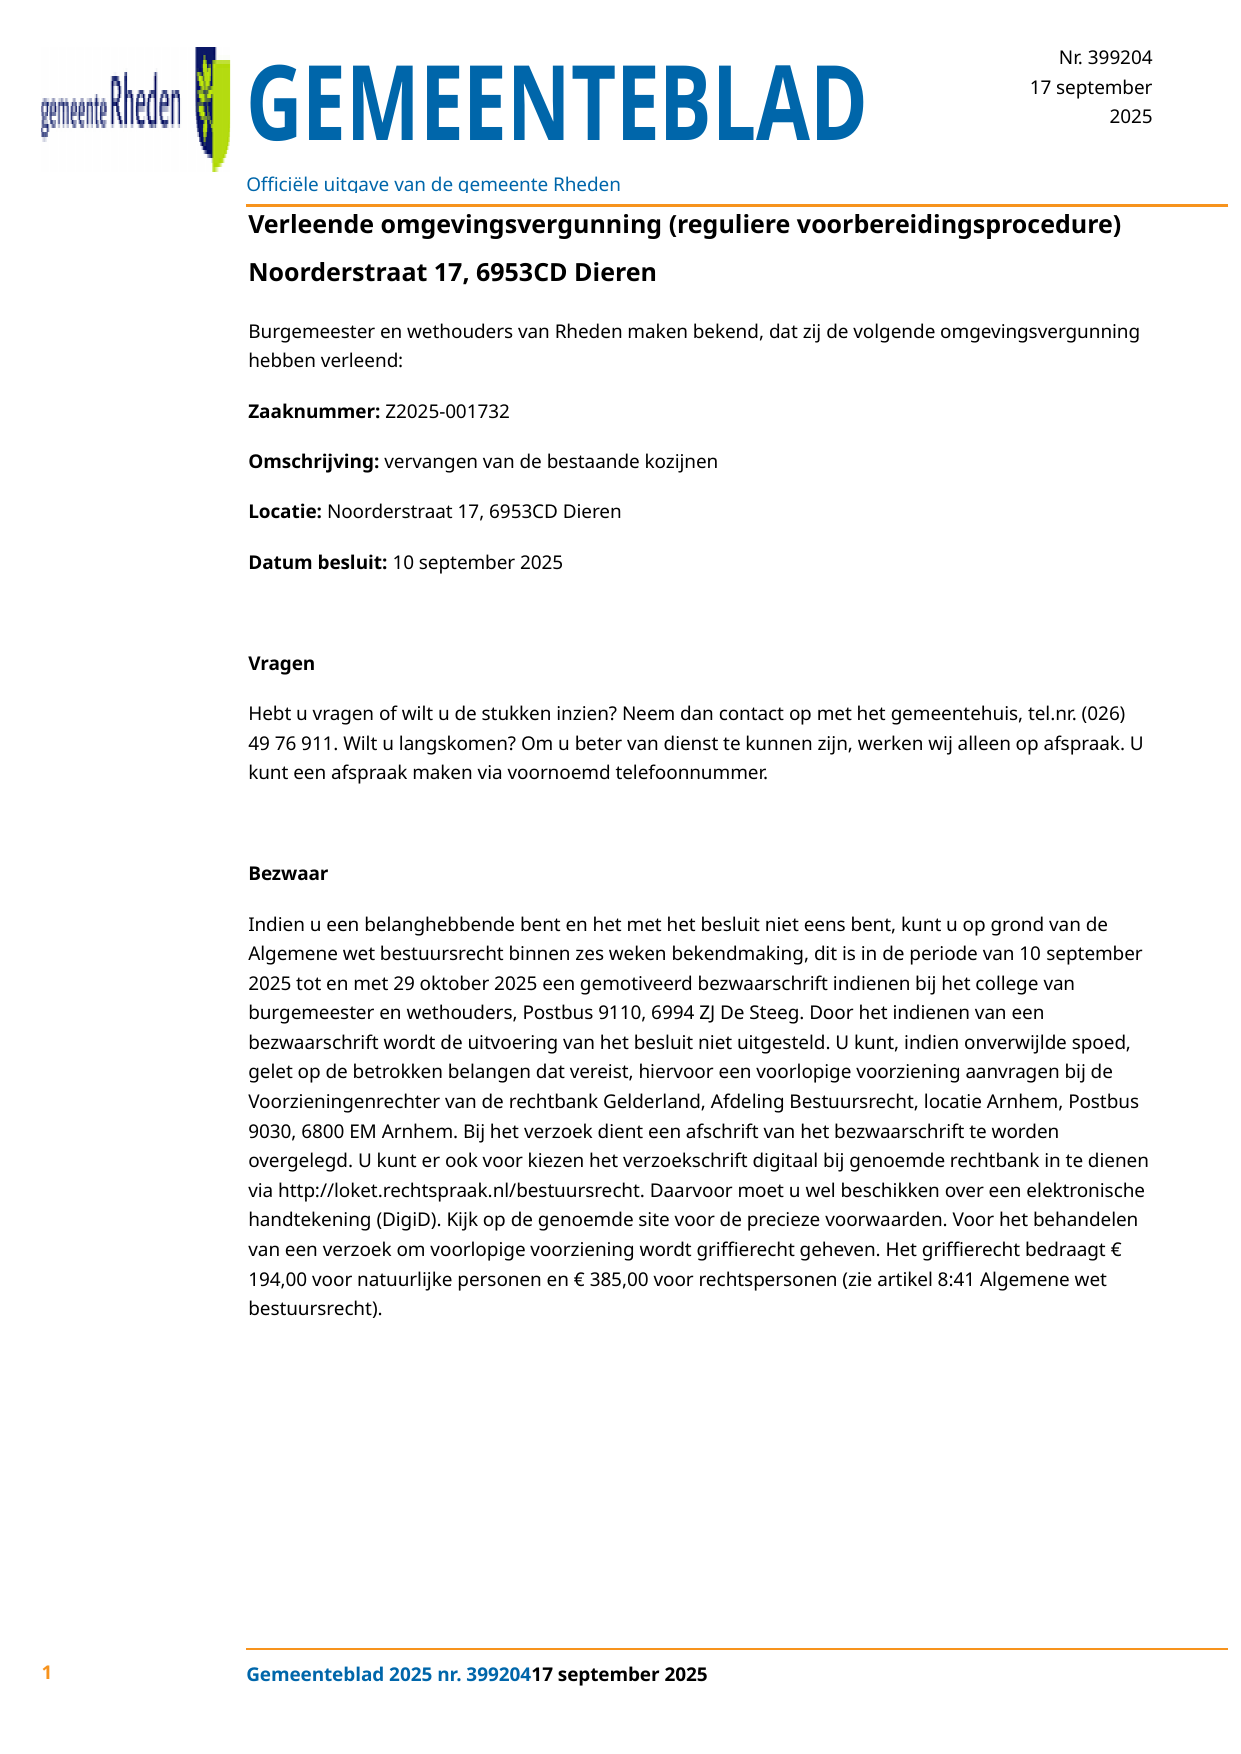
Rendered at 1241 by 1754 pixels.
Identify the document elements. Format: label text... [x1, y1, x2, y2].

text Bezwaar [248, 860, 1152, 886]
text Datum besluit: 10 september 2025 [248, 549, 1152, 575]
text Verleende omgevingsvergunning (reguliere voorbereidingsprocedure) Noorderstraat 17, 6953CD Dieren [248, 207, 1152, 288]
text Burgemeester en wethouders van Rheden maken bekend, dat zij de volgende omgevingsvergunning hebben verleend: [248, 318, 1152, 373]
text Indien u een belanghebbende bent en het met het besluit niet eens bent, kunt u op grond van de Algemene wet bestuursrecht binnen zes weken bekendmaking, dit is in de periode van 10 september 2025 tot en met 29 oktober 2025 een gemotiveerd bezwaarschrift indienen bij het college van burgemeester en wethouders, Postbus 9110, 6994 ZJ De Steeg. Door het indienen van een bezwaarschrift wordt de uitvoering van het besluit niet uitgesteld. U kunt, indien onverwijlde spoed, gelet op de betrokken belangen dat vereist, hiervoor een voorlopige voorziening aanvragen bij de Voorzieningenrechter van de rechtbank Gelderland, Afdeling Bestuursrecht, locatie Arnhem, Postbus 9030, 6800 EM Arnhem. Bij het verzoek dient een afschrift van het bezwaarschrift te worden overgelegd. U kunt er ook voor kiezen het verzoekschrift digitaal bij genoemde rechtbank in te dienen via http://loket.rechtspraak.nl/bestuursrecht. Daarvoor moet u wel beschikken over een elektronische handtekening (DigiD). Kijk op de genoemde site voor de precieze voorwaarden. Voor het behandelen van een verzoek om voorlopige voorziening wordt griffierecht geheven. Het griffierecht bedraagt € 194,00 voor natuurlijke personen en € 385,00 voor rechtspersonen (zie artikel 8:41 Algemene wet bestuursrecht). [248, 911, 1152, 1321]
text Omschrijving: vervangen van de bestaande kozijnen [248, 448, 1152, 474]
text Locatie: Noorderstraat 17, 6953CD Dieren [248, 499, 1152, 524]
text Hebt u vragen of wilt u de stukken inzien? Neem dan contact op met het gemeentehuis, tel.nr. (026) 49 76 911. Wilt u langskomen? Om u beter van dienst te kunnen zijn, werken wij alleen op afspraak. U kunt een afspraak maken via voornoemd telefoonnummer. [248, 700, 1152, 785]
picture [41, 47, 231, 172]
text Zaaknummer: Z2025-001732 [248, 398, 1152, 424]
text Vragen [248, 650, 1152, 676]
